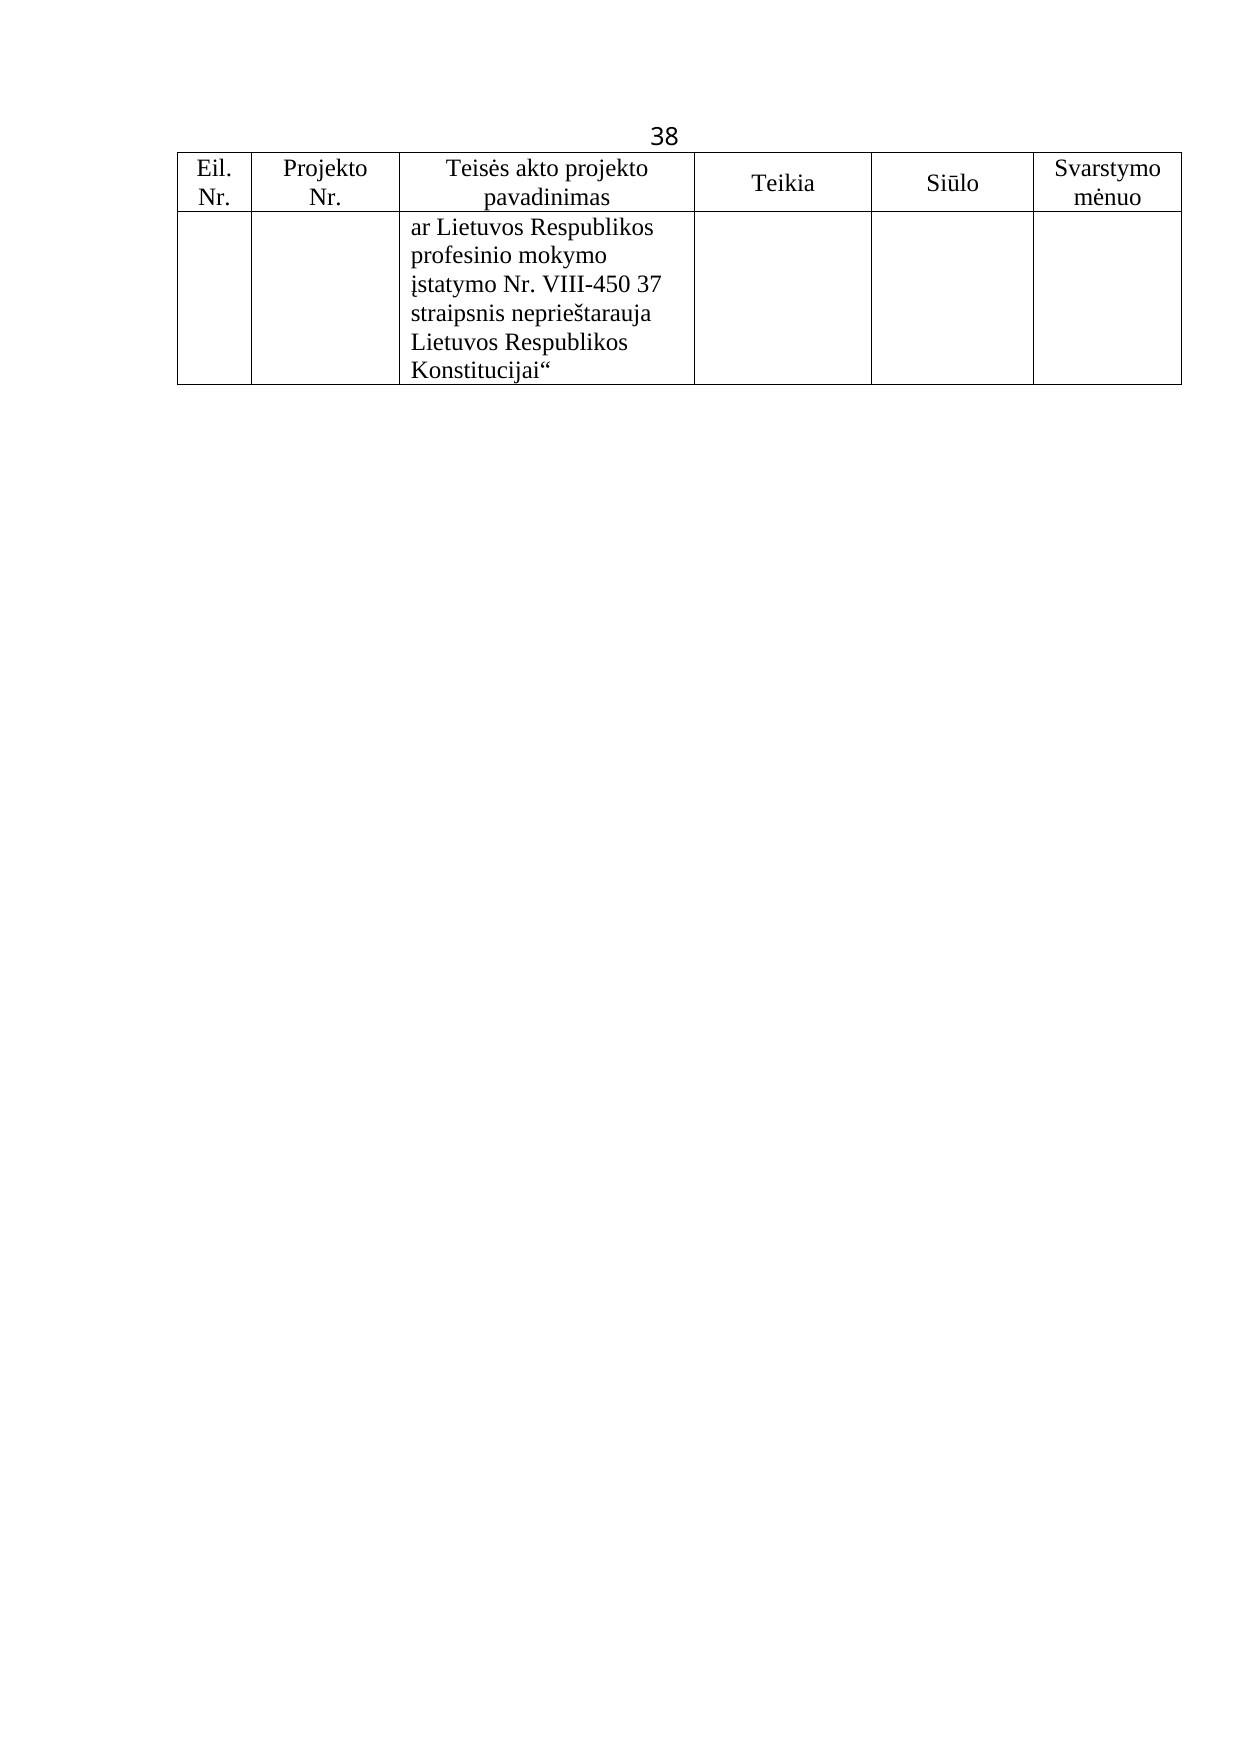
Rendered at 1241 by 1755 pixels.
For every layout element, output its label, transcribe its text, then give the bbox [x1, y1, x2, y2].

table_header Eil. Nr. [178, 153, 251, 211]
table_cell [872, 212, 1033, 384]
table_header Svarstymo mėnuo [1034, 153, 1181, 211]
table_header Teisės akto projekto pavadinimas [400, 153, 694, 211]
table_cell ar Lietuvos Respublikos profesinio mokymo įstatymo Nr. VIII-450 37 straipsnis neprieštarauja Lietuvos Respublikos Konstitucijai“ [400, 212, 694, 384]
table_header Siūlo [872, 153, 1033, 211]
table_cell [252, 212, 399, 384]
table_cell [695, 212, 871, 384]
table_header Projekto Nr. [252, 153, 399, 211]
table_cell [178, 212, 251, 384]
table_cell [1034, 212, 1181, 384]
table_header Teikia [695, 153, 871, 211]
